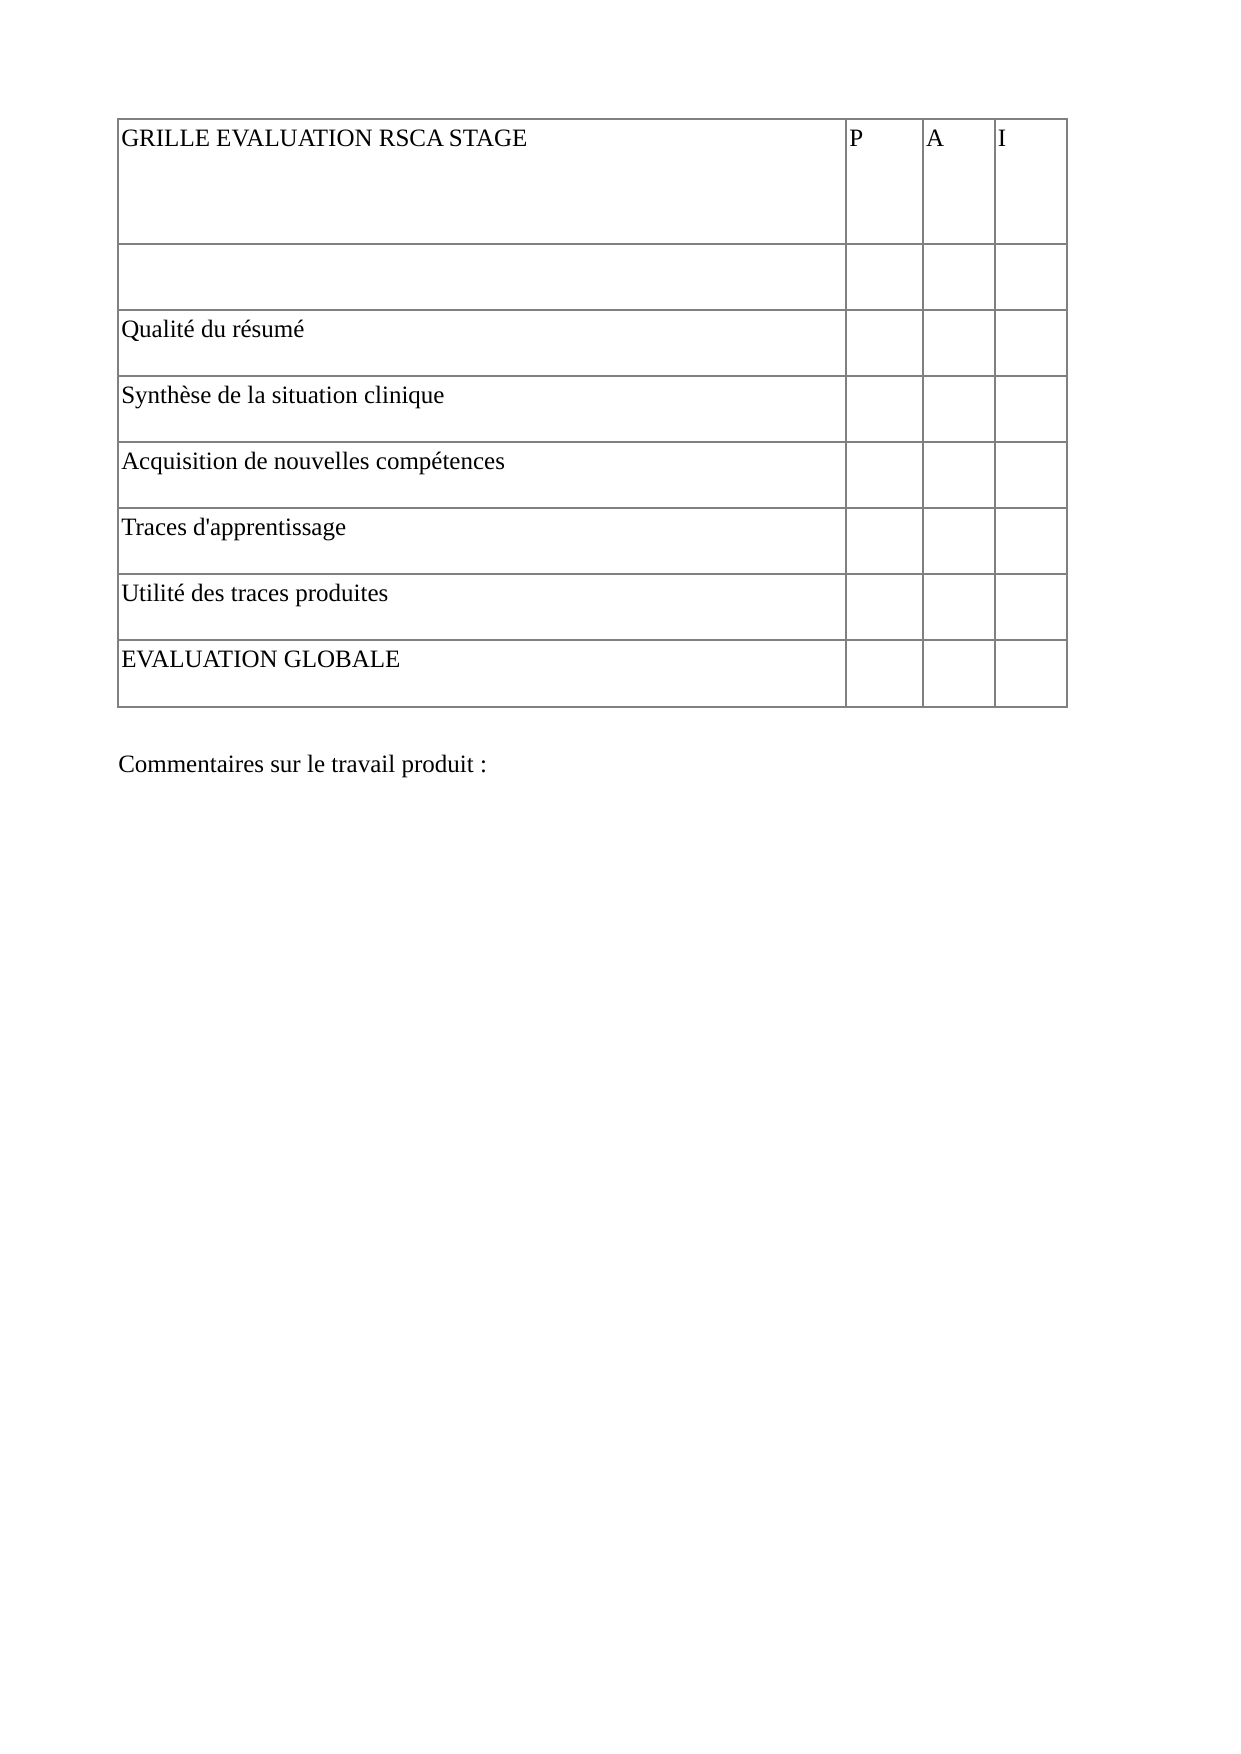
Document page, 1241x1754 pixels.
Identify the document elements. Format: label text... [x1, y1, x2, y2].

text Commentaires sur le travail produit : [118, 749, 1122, 778]
table_cell [847, 377, 922, 441]
table_cell Qualité du résumé [119, 311, 845, 375]
table_cell [924, 245, 994, 309]
table_cell [924, 641, 994, 706]
table_cell [847, 443, 922, 507]
table_cell [847, 641, 922, 706]
table_cell [924, 509, 994, 573]
table_cell [996, 641, 1066, 706]
table_header A [924, 120, 994, 242]
table_cell Utilité des traces produites [119, 575, 845, 639]
table_cell [996, 377, 1066, 441]
table_header GRILLE EVALUATION RSCA STAGE [119, 120, 845, 242]
table_cell [996, 575, 1066, 639]
table_cell [924, 575, 994, 639]
table_cell [847, 311, 922, 375]
table_cell Acquisition de nouvelles compétences [119, 443, 845, 507]
table_cell Traces d'apprentissage [119, 509, 845, 573]
table_header P [847, 120, 922, 242]
table_cell EVALUATION GLOBALE [119, 641, 845, 706]
table_cell [847, 245, 922, 309]
table_cell [996, 443, 1066, 507]
table_header I [996, 120, 1066, 242]
table_cell [847, 575, 922, 639]
table_cell [996, 509, 1066, 573]
table_cell [924, 443, 994, 507]
table_cell [847, 509, 922, 573]
table_cell [119, 245, 845, 309]
table_cell Synthèse de la situation clinique [119, 377, 845, 441]
table_cell [924, 311, 994, 375]
table_cell [996, 245, 1066, 309]
table_cell [924, 377, 994, 441]
table_cell [996, 311, 1066, 375]
